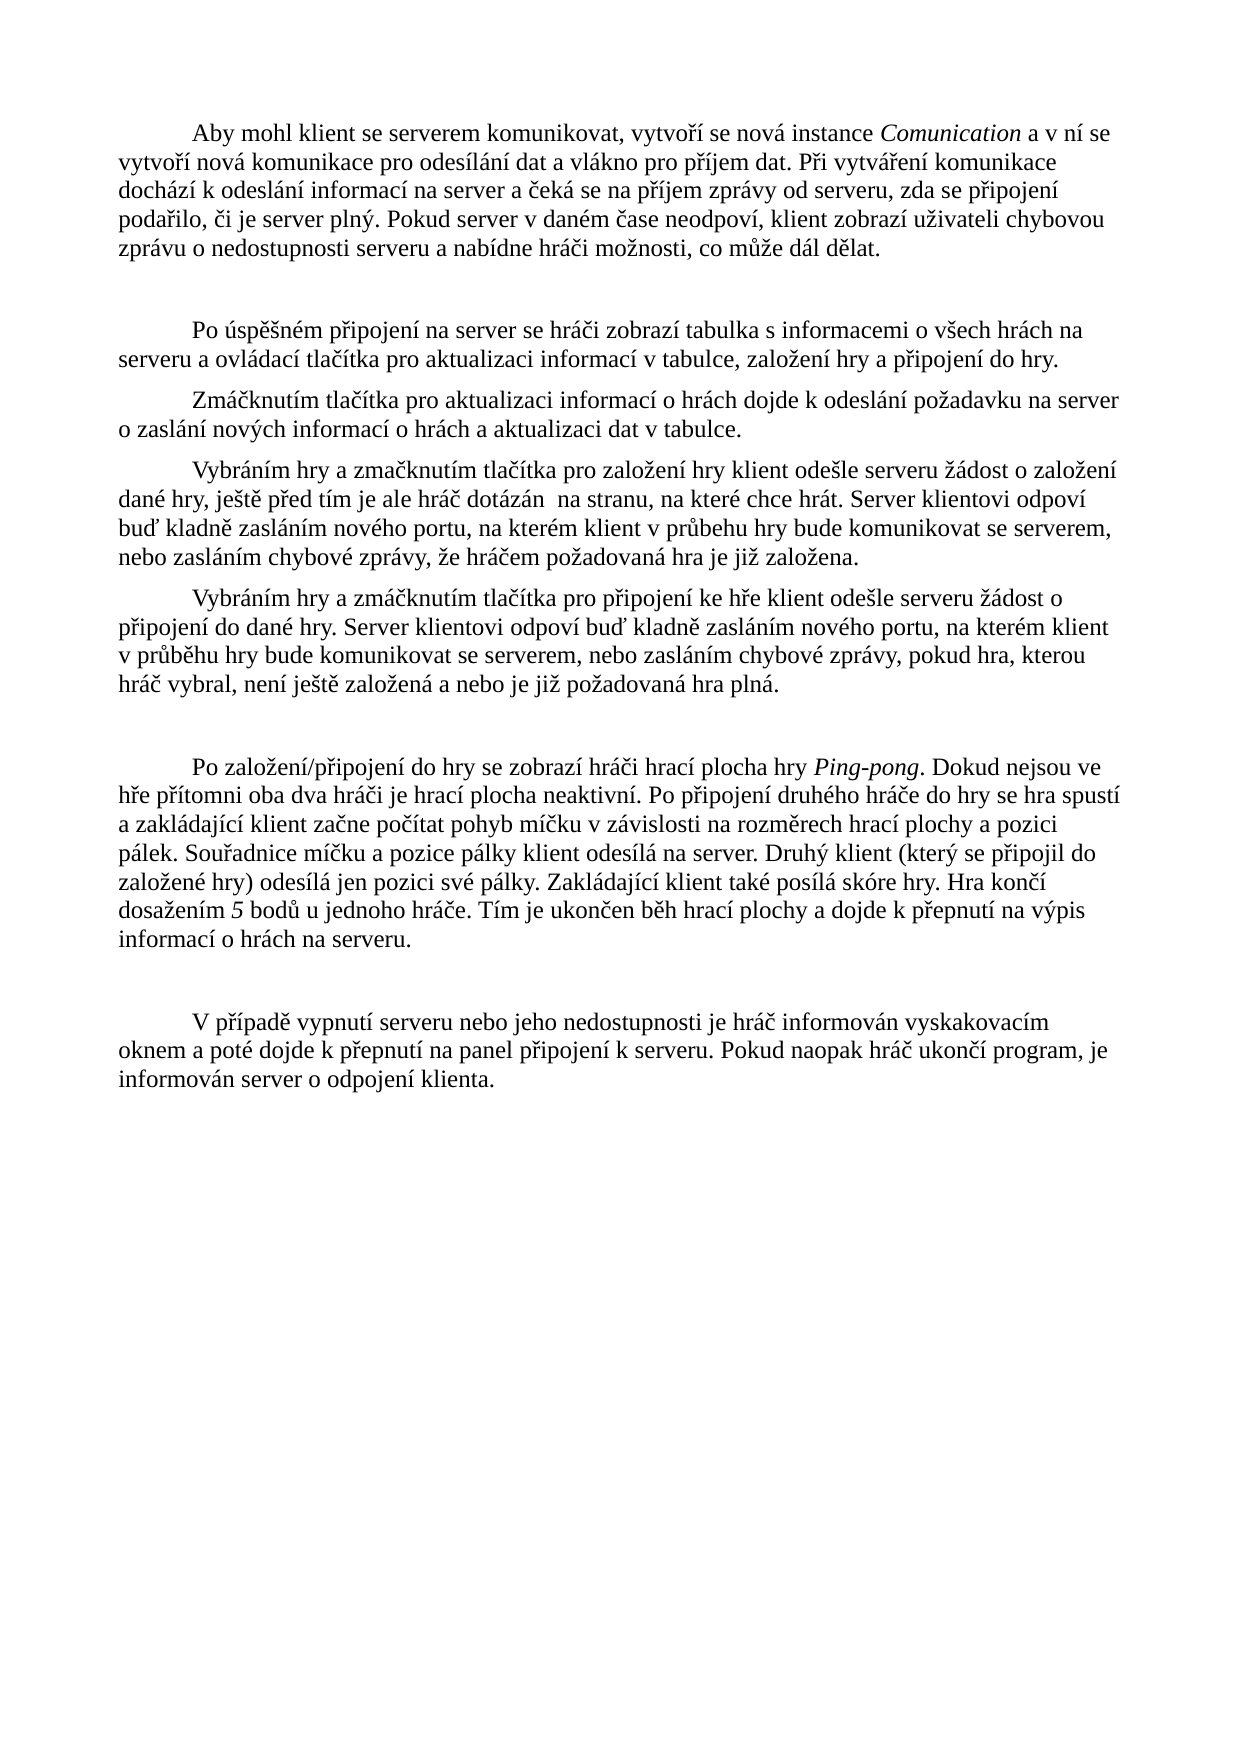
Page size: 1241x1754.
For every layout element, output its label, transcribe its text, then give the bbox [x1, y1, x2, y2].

text Aby mohl klient se serverem komunikovat, vytvoří se nová instance Comunication a v ní se vytvoří nová komunikace pro odesílání dat a vlákno pro příjem dat. Při vytváření komunikace dochází k odeslání informací na server a čeká se na příjem zprávy od serveru, zda se připojení podařilo, či je server plný. Pokud server v daném čase neodpoví, klient zobrazí uživateli chybovou zprávu o nedostupnosti serveru a nabídne hráči možnosti, co může dál dělat. [118, 118, 1122, 262]
text Po úspěšném připojení na server se hráči zobrazí tabulka s informacemi o všech hrách na serveru a ovládací tlačítka pro aktualizaci informací v tabulce, založení hry a připojení do hry. [118, 316, 1122, 373]
text Zmáčknutím tlačítka pro aktualizaci informací o hrách dojde k odeslání požadavku na server o zaslání nových informací o hrách a aktualizaci dat v tabulce. [118, 386, 1122, 443]
text Vybráním hry a zmáčknutím tlačítka pro připojení ke hře klient odešle serveru žádost o připojení do dané hry. Server klientovi odpoví buď kladně zasláním nového portu, na kterém klient v průběhu hry bude komunikovat se serverem, nebo zasláním chybové zprávy, pokud hra, kterou hráč vybral, není ještě založená a nebo je již požadovaná hra plná. [118, 583, 1122, 698]
text Po založení/připojení do hry se zobrazí hráči hrací plocha hry Ping-pong. Dokud nejsou ve hře přítomni oba dva hráči je hrací plocha neaktivní. Po připojení druhého hráče do hry se hra spustí a zakládající klient začne počítat pohyb míčku v závislosti na rozměrech hrací plochy a pozici pálek. Souřadnice míčku a pozice pálky klient odesílá na server. Druhý klient (který se připojil do založené hry) odesílá jen pozici své pálky. Zakládající klient také posílá skóre hry. Hra končí dosažením 5 bodů u jednoho hráče. Tím je ukončen běh hrací plochy a dojde k přepnutí na výpis informací o hrách na serveru. [118, 752, 1122, 953]
text V případě vypnutí serveru nebo jeho nedostupnosti je hráč informován vyskakovacím oknem a poté dojde k přepnutí na panel připojení k serveru. Pokud naopak hráč ukončí program, je informován server o odpojení klienta. [118, 1007, 1122, 1093]
text Vybráním hry a zmačknutím tlačítka pro založení hry klient odešle serveru žádost o založení dané hry, ještě před tím je ale hráč dotázán na stranu, na které chce hrát. Server klientovi odpoví buď kladně zasláním nového portu, na kterém klient v průbehu hry bude komunikovat se serverem, nebo zasláním chybové zprávy, že hráčem požadovaná hra je již založena. [118, 456, 1122, 571]
